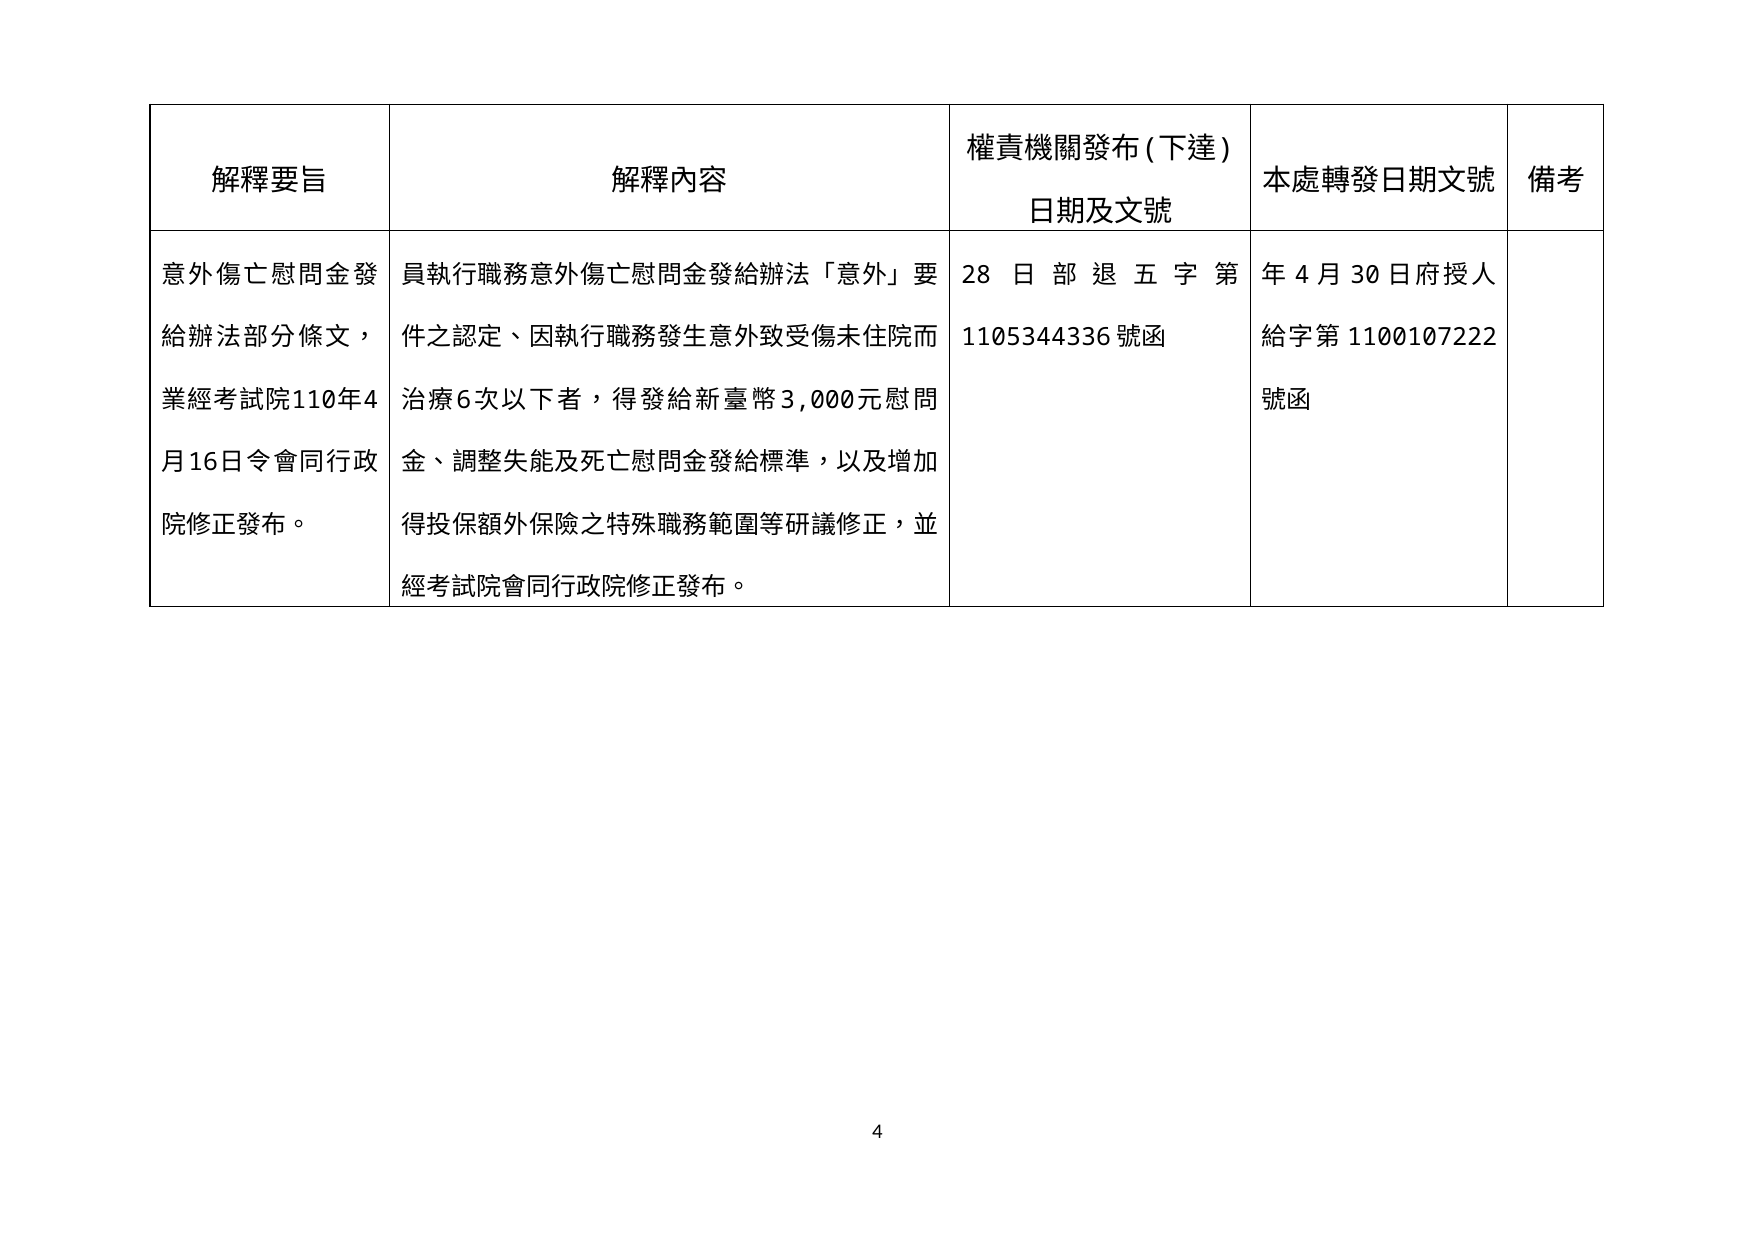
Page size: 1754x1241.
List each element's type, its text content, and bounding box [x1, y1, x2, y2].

table_header 解釋內容 [390, 105, 949, 229]
table_cell 意外傷亡慰問金發給辦法部分條文，業經考試院110年4月16日令會同行政院修正發布。 [151, 231, 389, 606]
table_header 權責機關發布(下達) 日期及文號 [950, 105, 1250, 229]
table_cell 年4月30日府授人給字第1100107222號函 [1251, 231, 1507, 606]
table_header 備考 [1508, 105, 1603, 229]
table_cell 員執行職務意外傷亡慰問金發給辦法「意外」要件之認定、因執行職務發生意外致受傷未住院而治療6次以下者，得發給新臺幣3,000元慰問金、調整失能及死亡慰問金發給標準，以及增加得投保額外保險之特殊職務範圍等研議修正，並經考試院會同行政院修正發布。 [390, 231, 949, 606]
table_header 解釋要旨 [151, 105, 389, 229]
table_header 本處轉發日期文號 [1251, 105, 1507, 229]
table_cell [1508, 231, 1603, 606]
table_cell 28日部退五字第1105344336號函 [950, 231, 1250, 606]
